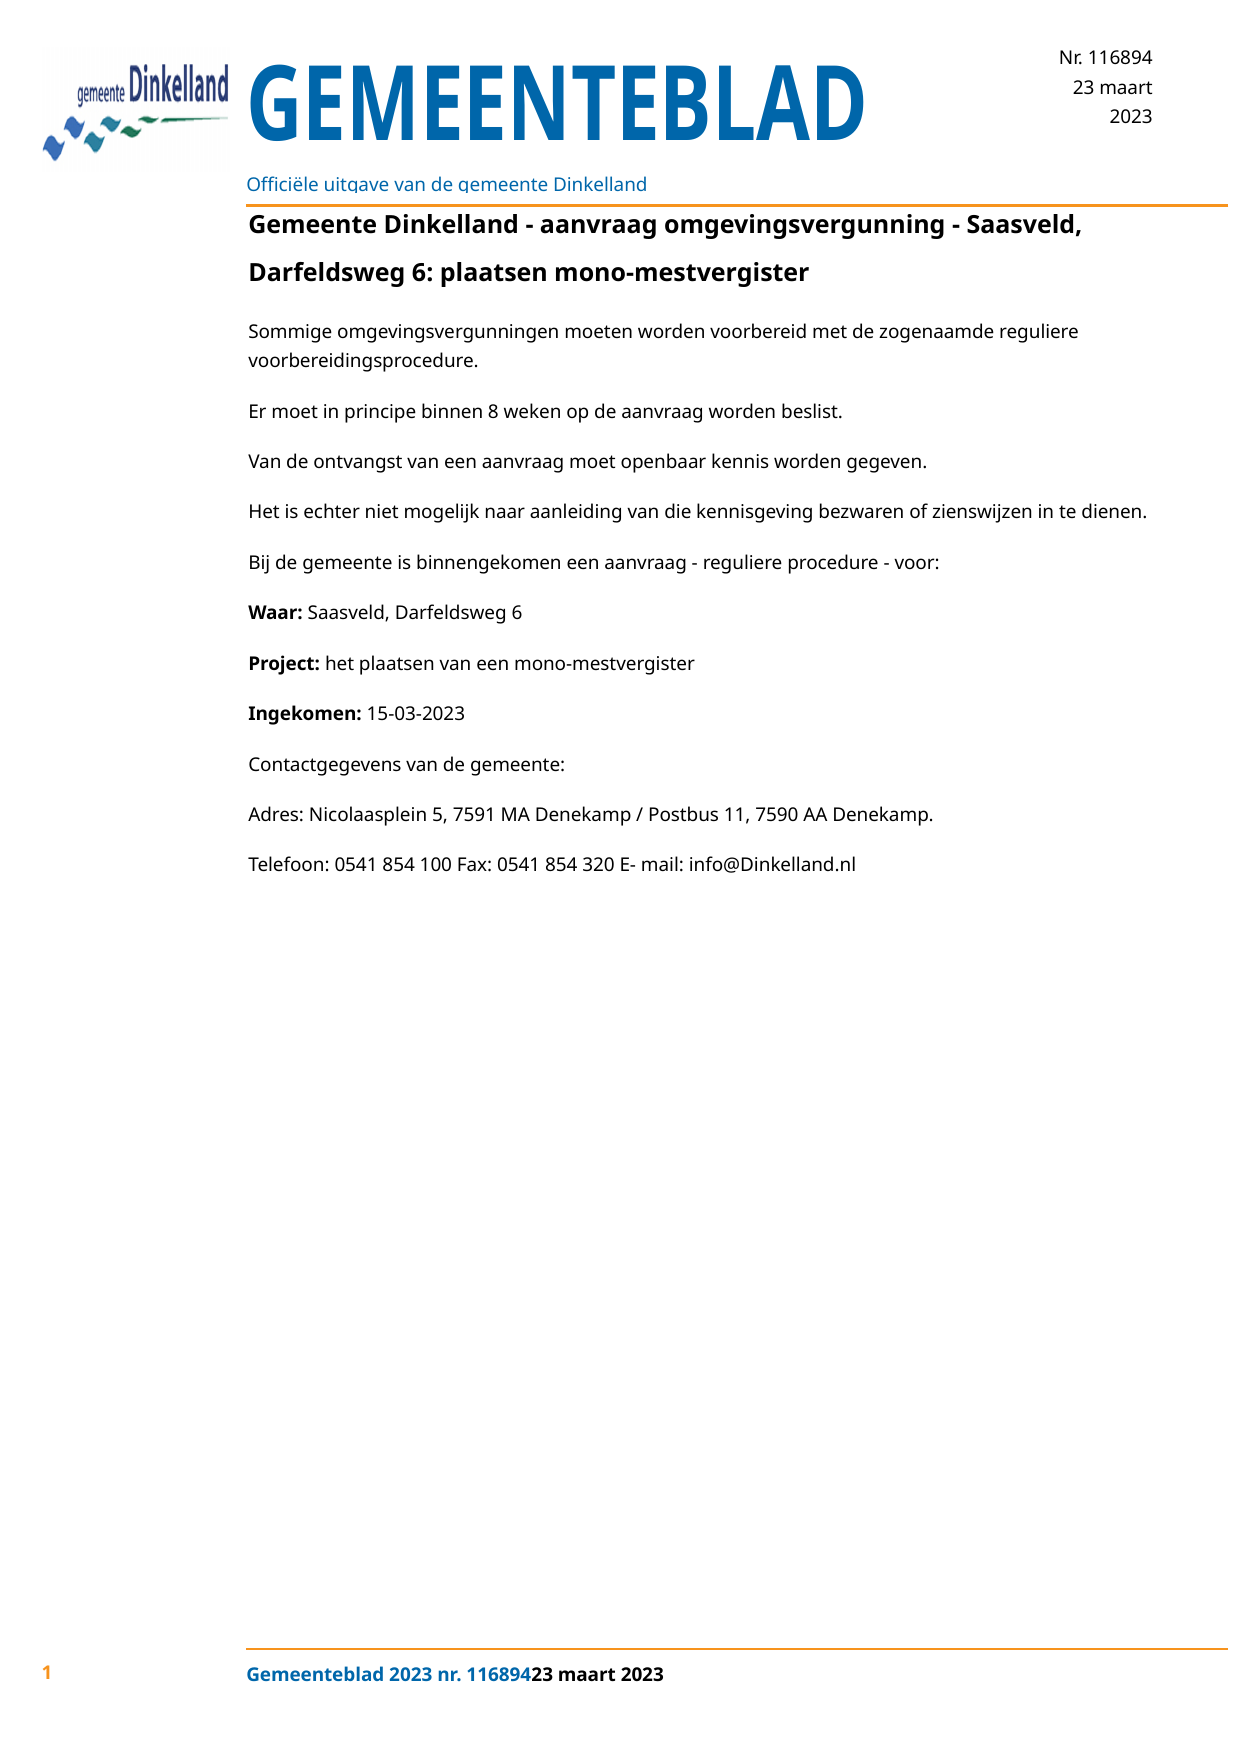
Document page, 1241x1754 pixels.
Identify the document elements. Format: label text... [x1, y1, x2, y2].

text Er moet in principe binnen 8 weken op de aanvraag worden beslist. [248, 398, 1152, 424]
text Waar: Saasveld, Darfeldsweg 6 [248, 599, 1152, 625]
text Contactgegevens van de gemeente: [248, 751, 1152, 777]
picture [41, 47, 231, 172]
text Het is echter niet mogelijk naar aanleiding van die kennisgeving bezwaren of zienswijzen in te dienen. [248, 499, 1152, 524]
text Bij de gemeente is binnengekomen een aanvraag - reguliere procedure - voor: [248, 549, 1152, 575]
text Van de ontvangst van een aanvraag moet openbaar kennis worden gegeven. [248, 448, 1152, 474]
text Project: het plaatsen van een mono-mestvergister [248, 650, 1152, 676]
text Sommige omgevingsvergunningen moeten worden voorbereid met de zogenaamde reguliere voorbereidingsprocedure. [248, 318, 1152, 373]
text Ingekomen: 15-03-2023 [248, 700, 1152, 726]
text Adres: Nicolaasplein 5, 7591 MA Denekamp / Postbus 11, 7590 AA Denekamp. [248, 801, 1152, 827]
text Telefoon: 0541 854 100 Fax: 0541 854 320 E- mail: info@Dinkelland.nl [248, 852, 1152, 877]
text Gemeente Dinkelland - aanvraag omgevingsvergunning - Saasveld, Darfeldsweg 6: plaatsen mono-mestvergister [248, 207, 1152, 288]
